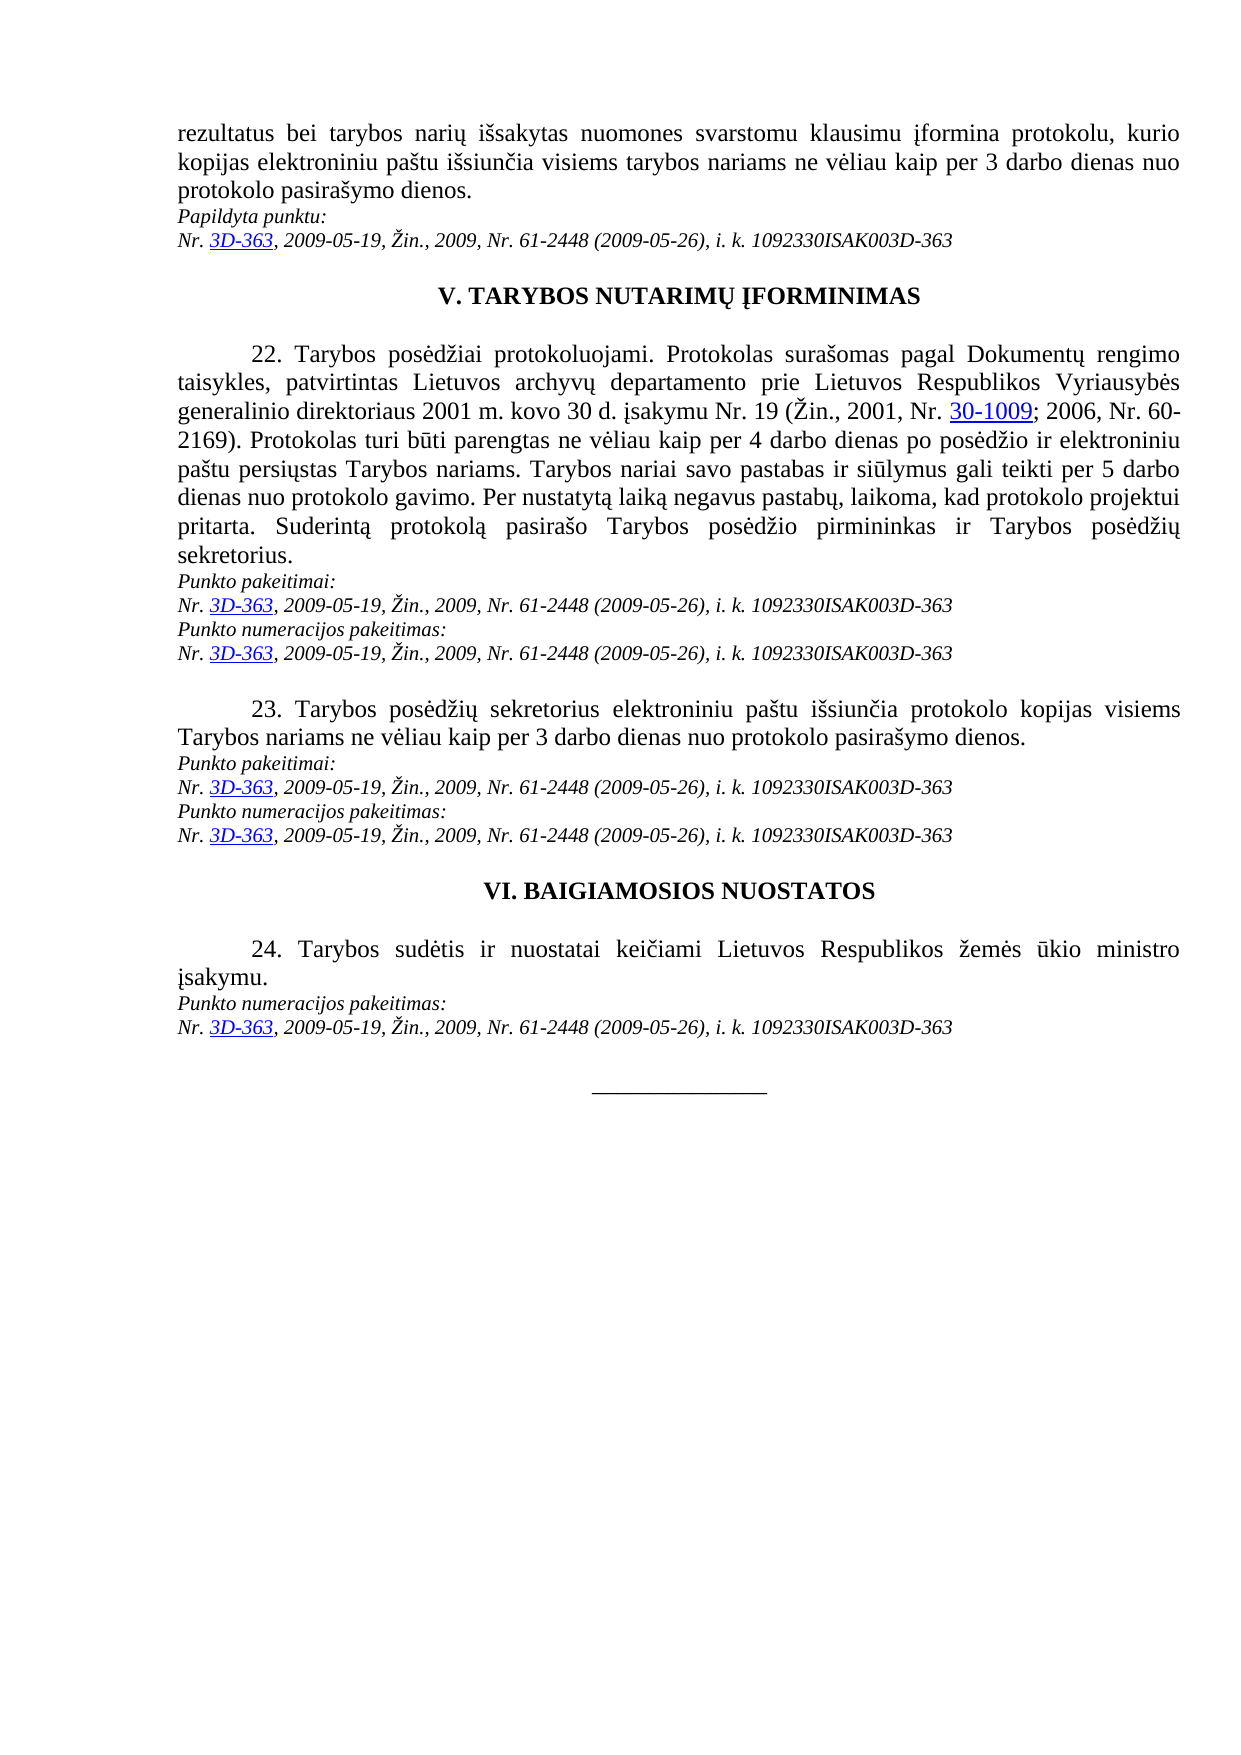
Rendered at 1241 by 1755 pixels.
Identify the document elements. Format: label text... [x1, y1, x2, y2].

text 24. Tarybos sudėtis ir nuostatai keičiami Lietuvos Respublikos žemės ūkio ministro įsakymu. [177, 934, 1181, 991]
text Nr. 3D-363, 2009-05-19, Žin., 2009, Nr. 61-2448 (2009-05-26), i. k. 1092330ISAK003D-363 [177, 775, 1181, 799]
text Punkto numeracijos pakeitimas: [177, 799, 1181, 823]
text Nr. 3D-363, 2009-05-19, Žin., 2009, Nr. 61-2448 (2009-05-26), i. k. 1092330ISAK003D-363 [177, 228, 1181, 252]
text Punkto pakeitimai: [177, 751, 1181, 775]
text Nr. 3D-363, 2009-05-19, Žin., 2009, Nr. 61-2448 (2009-05-26), i. k. 1092330ISAK003D-363 [177, 823, 1181, 847]
text Nr. 3D-363, 2009-05-19, Žin., 2009, Nr. 61-2448 (2009-05-26), i. k. 1092330ISAK003D-363 [177, 641, 1181, 665]
text Nr. 3D-363, 2009-05-19, Žin., 2009, Nr. 61-2448 (2009-05-26), i. k. 1092330ISAK003D-363 [177, 593, 1181, 617]
text Punkto numeracijos pakeitimas: [177, 991, 1181, 1015]
text Papildyta punktu: [177, 204, 1181, 228]
text rezultatus bei tarybos narių išsakytas nuomones svarstomu klausimu įformina protokolu, kurio kopijas elektroniniu paštu išsiunčia visiems tarybos nariams ne vėliau kaip per 3 darbo dienas nuo protokolo pasirašymo dienos. [177, 118, 1181, 204]
text VI. BAIGIAMOSIOS NUOSTATOS [177, 876, 1181, 905]
text 22. Tarybos posėdžiai protokoluojami. Protokolas surašomas pagal Dokumentų rengimo taisykles, patvirtintas Lietuvos archyvų departamento prie Lietuvos Respublikos Vyriausybės generalinio direktoriaus 2001 m. kovo 30 d. įsakymu Nr. 19 (Žin., 2001, Nr. 30-1009; 2006, Nr. 60-2169). Protokolas turi būti parengtas ne vėliau kaip per 4 darbo dienas po posėdžio ir elektroniniu paštu persiųstas Tarybos nariams. Tarybos nariai savo pastabas ir siūlymus gali teikti per 5 darbo dienas nuo protokolo gavimo. Per nustatytą laiką negavus pastabų, laikoma, kad protokolo projektui pritarta. Suderintą protokolą pasirašo Tarybos posėdžio pirmininkas ir Tarybos posėdžių sekretorius. [177, 339, 1181, 569]
text ______________ [177, 1068, 1181, 1097]
text Punkto numeracijos pakeitimas: [177, 617, 1181, 641]
text V. TARYBOS NUTARIMŲ ĮFORMINIMAS [177, 281, 1181, 310]
text Nr. 3D-363, 2009-05-19, Žin., 2009, Nr. 61-2448 (2009-05-26), i. k. 1092330ISAK003D-363 [177, 1015, 1181, 1039]
text Punkto pakeitimai: [177, 569, 1181, 593]
text 23. Tarybos posėdžių sekretorius elektroniniu paštu išsiunčia protokolo kopijas visiems Tarybos nariams ne vėliau kaip per 3 darbo dienas nuo protokolo pasirašymo dienos. [177, 694, 1181, 751]
